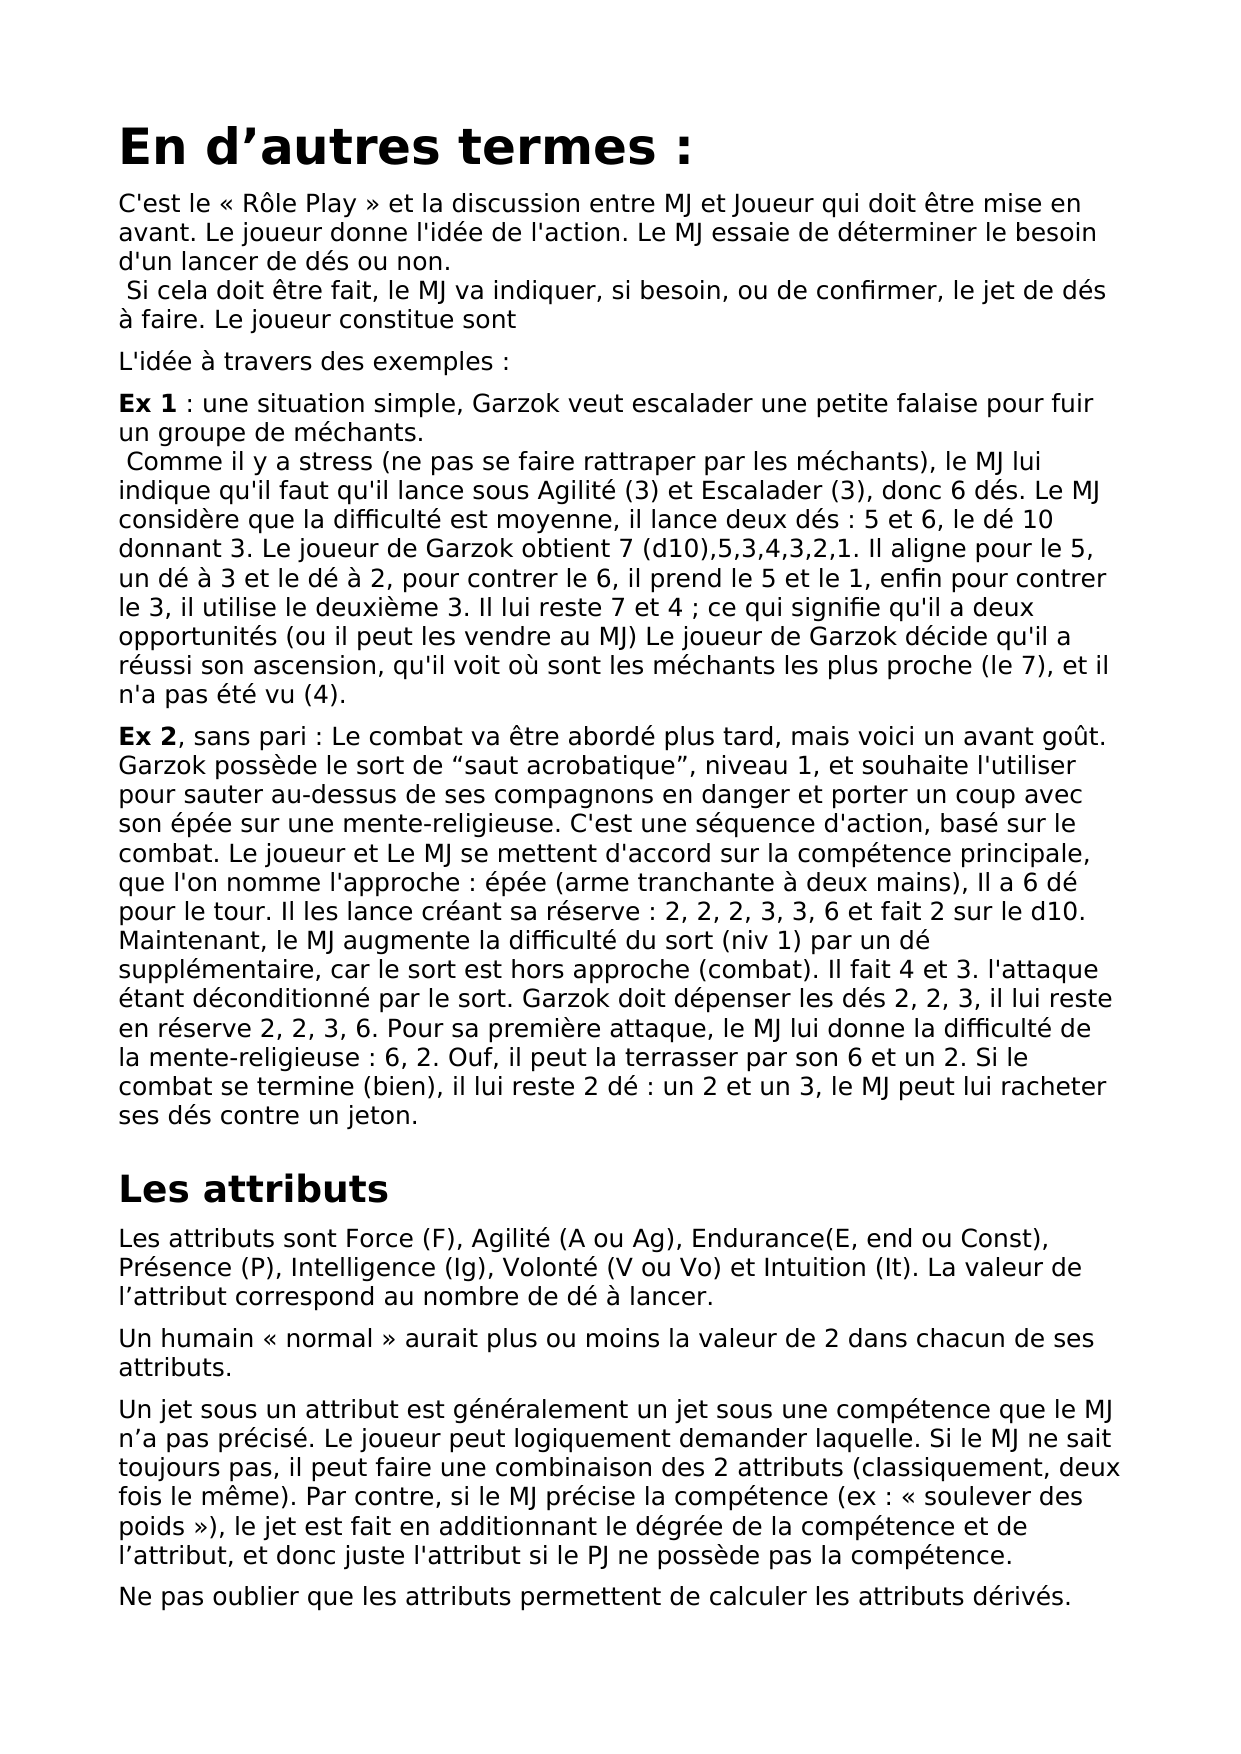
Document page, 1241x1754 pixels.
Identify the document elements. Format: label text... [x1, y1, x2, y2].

subtitle En d’autres termes : [118, 118, 1122, 176]
subtitle Les attributs [118, 1168, 1122, 1212]
text C'est le « Rôle Play » et la discussion entre MJ et Joueur qui doit être mise en avant. Le joueur donne l'idée de l'action. Le MJ essaie de déterminer le besoin d'un lancer de dés ou non. Si cela doit être fait, le MJ va indiquer, si besoin, ou de confirmer, le jet de dés à faire. Le joueur constitue sont [118, 189, 1122, 335]
text Un jet sous un attribut est généralement un jet sous une compétence que le MJ n’a pas précisé. Le joueur peut logiquement demander laquelle. Si le MJ ne sait toujours pas, il peut faire une combinaison des 2 attributs (classiquement, deux fois le même). Par contre, si le MJ précise la compétence (ex : « soulever des poids »), le jet est fait en additionnant le dégrée de la compétence et de l’attribut, et donc juste l'attribut si le PJ ne possède pas la compétence. [118, 1395, 1122, 1570]
text Les attributs sont Force (F), Agilité (A ou Ag), Endurance(E, end ou Const), Présence (P), Intelligence (Ig), Volonté (V ou Vo) et Intuition (It). La valeur de l’attribut correspond au nombre de dé à lancer. [118, 1224, 1122, 1312]
text Ex 1 : une situation simple, Garzok veut escalader une petite falaise pour fuir un groupe de méchants. Comme il y a stress (ne pas se faire rattraper par les méchants), le MJ lui indique qu'il faut qu'il lance sous Agilité (3) et Escalader (3), donc 6 dés. Le MJ considère que la difficulté est moyenne, il lance deux dés : 5 et 6, le dé 10 donnant 3. Le joueur de Garzok obtient 7 (d10),5,3,4,3,2,1. Il aligne pour le 5, un dé à 3 et le dé à 2, pour contrer le 6, il prend le 5 et le 1, enfin pour contrer le 3, il utilise le deuxième 3. Il lui reste 7 et 4 ; ce qui signifie qu'il a deux opportunités (ou il peut les vendre au MJ) Le joueur de Garzok décide qu'il a réussi son ascension, qu'il voit où sont les méchants les plus proche (le 7), et il n'a pas été vu (4). [118, 389, 1122, 710]
text Ex 2, sans pari : Le combat va être abordé plus tard, mais voici un avant goût. Garzok possède le sort de “saut acrobatique”, niveau 1, et souhaite l'utiliser pour sauter au-dessus de ses compagnons en danger et porter un coup avec son épée sur une mente-religieuse. C'est une séquence d'action, basé sur le combat. Le joueur et Le MJ se mettent d'accord sur la compétence principale, que l'on nomme l'approche : épée (arme tranchante à deux mains), Il a 6 dé pour le tour. Il les lance créant sa réserve : 2, 2, 2, 3, 3, 6 et fait 2 sur le d10. Maintenant, le MJ augmente la difficulté du sort (niv 1) par un dé supplémentaire, car le sort est hors approche (combat). Il fait 4 et 3. l'attaque étant déconditionné par le sort. Garzok doit dépenser les dés 2, 2, 3, il lui reste en réserve 2, 2, 3, 6. Pour sa première attaque, le MJ lui donne la difficulté de la mente-religieuse : 6, 2. Ouf, il peut la terrasser par son 6 et un 2. Si le combat se termine (bien), il lui reste 2 dé : un 2 et un 3, le MJ peut lui racheter ses dés contre un jeton. [118, 722, 1122, 1131]
text Ne pas oublier que les attributs permettent de calculer les attributs dérivés. [118, 1582, 1122, 1612]
text Un humain « normal » aurait plus ou moins la valeur de 2 dans chacun de ses attributs. [118, 1324, 1122, 1382]
text L'idée à travers des exemples : [118, 347, 1122, 376]
